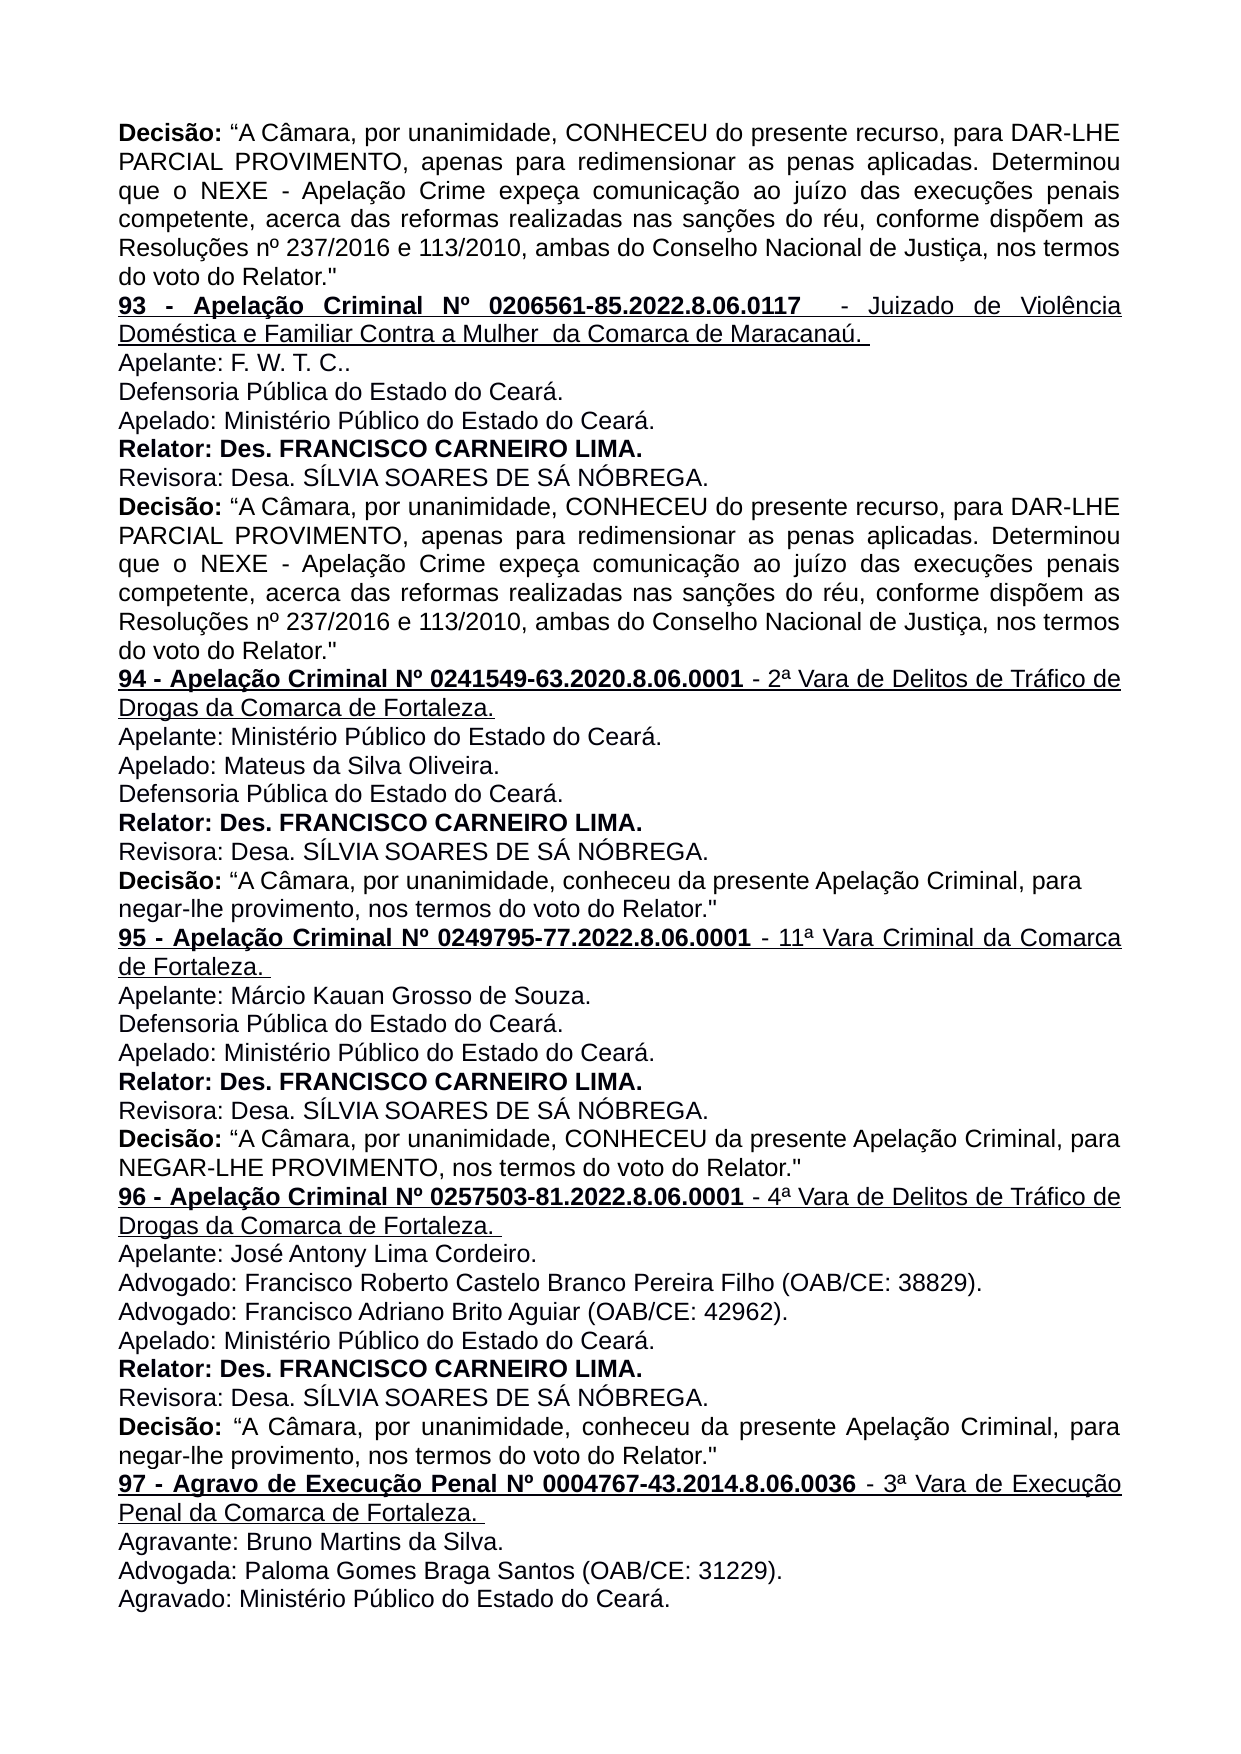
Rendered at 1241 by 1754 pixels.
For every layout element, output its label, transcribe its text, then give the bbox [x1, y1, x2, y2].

text Agravado: Ministério Público do Estado do Ceará. [118, 1584, 1122, 1613]
text Agravante: Bruno Martins da Silva. [118, 1527, 1122, 1556]
text 94 - Apelação Criminal Nº 0241549-63.2020.8.06.0001 - 2ª Vara de Delitos de Tráfico de Drogas da Comarca de Fortaleza. [118, 664, 1122, 722]
text Apelado: Ministério Público do Estado do Ceará. [118, 1038, 1122, 1067]
text Defensoria Pública do Estado do Ceará. [118, 779, 1122, 808]
text Apelante: Ministério Público do Estado do Ceará. [118, 722, 1122, 751]
text Revisora: Desa. SÍLVIA SOARES DE SÁ NÓBREGA. [118, 1383, 1122, 1412]
text Apelado: Mateus da Silva Oliveira. [118, 751, 1122, 779]
text Decisão: “A Câmara, por unanimidade, CONHECEU da presente Apelação Criminal, para NEGAR-LHE PROVIMENTO, nos termos do voto do Relator." [118, 1124, 1122, 1182]
text Apelante: Márcio Kauan Grosso de Souza. [118, 981, 1122, 1009]
text Apelante: José Antony Lima Cordeiro. [118, 1239, 1122, 1268]
text Apelado: Ministério Público do Estado do Ceará. [118, 406, 1122, 434]
text Revisora: Desa. SÍLVIA SOARES DE SÁ NÓBREGA. [118, 1096, 1122, 1124]
text Relator: Des. FRANCISCO CARNEIRO LIMA. [118, 434, 1122, 463]
text Defensoria Pública do Estado do Ceará. [118, 1009, 1122, 1038]
text Advogado: Francisco Roberto Castelo Branco Pereira Filho (OAB/CE: 38829). [118, 1268, 1122, 1297]
text 93 - Apelação Criminal Nº 0206561-85.2022.8.06.0117 - Juizado de Violência [118, 291, 1122, 316]
text Decisão: “A Câmara, por unanimidade, CONHECEU do presente recurso, para DAR-LHE PARCIAL PROVIMENTO, apenas para redimensionar as penas aplicadas. Determinou que o NEXE - Apelação Crime expeça comunicação ao juízo das execuções penais competente, acerca das reformas realizadas nas sanções do réu, conforme dispõem as Resoluções nº 237/2016 e 113/2010, ambas do Conselho Nacional de Justiça, nos termos do voto do Relator." [118, 118, 1122, 291]
text Advogada: Paloma Gomes Braga Santos (OAB/CE: 31229). [118, 1556, 1122, 1584]
text Decisão: “A Câmara, por unanimidade, CONHECEU do presente recurso, para DAR-LHE PARCIAL PROVIMENTO, apenas para redimensionar as penas aplicadas. Determinou que o NEXE - Apelação Crime expeça comunicação ao juízo das execuções penais competente, acerca das reformas realizadas nas sanções do réu, conforme dispõem as Resoluções nº 237/2016 e 113/2010, ambas do Conselho Nacional de Justiça, nos termos do voto do Relator." [118, 492, 1122, 664]
text Decisão: “A Câmara, por unanimidade, conheceu da presente Apelação Criminal, para negar-lhe provimento, nos termos do voto do Relator." [118, 1412, 1122, 1469]
text 96 - Apelação Criminal Nº 0257503-81.2022.8.06.0001 - 4ª Vara de Delitos de Tráfico de Drogas da Comarca de Fortaleza. [118, 1182, 1122, 1239]
text 95 - Apelação Criminal Nº 0249795-77.2022.8.06.0001 - 11ª Vara Criminal da Comarca [118, 923, 1122, 948]
text Apelado: Ministério Público do Estado do Ceará. [118, 1326, 1122, 1354]
text Defensoria Pública do Estado do Ceará. [118, 377, 1122, 406]
text Relator: Des. FRANCISCO CARNEIRO LIMA. [118, 1354, 1122, 1383]
text Revisora: Desa. SÍLVIA SOARES DE SÁ NÓBREGA. [118, 463, 1122, 492]
text Penal da Comarca de Fortaleza. [118, 1496, 1122, 1527]
text Revisora: Desa. SÍLVIA SOARES DE SÁ NÓBREGA. [118, 837, 1122, 866]
text Advogado: Francisco Adriano Brito Aguiar (OAB/CE: 42962). [118, 1297, 1122, 1326]
text negar-lhe provimento, nos termos do voto do Relator." [118, 894, 1122, 923]
text Apelante: F. W. T. C.. [118, 348, 1122, 377]
text Decisão: “A Câmara, por unanimidade, conheceu da presente Apelação Criminal, para [118, 866, 1122, 894]
text Relator: Des. FRANCISCO CARNEIRO LIMA. [118, 1067, 1122, 1096]
text 97 - Agravo de Execução Penal Nº 0004767-43.2014.8.06.0036 - 3ª Vara de Execução [118, 1469, 1122, 1494]
text Relator: Des. FRANCISCO CARNEIRO LIMA. [118, 808, 1122, 837]
text Doméstica e Familiar Contra a Mulher da Comarca de Maracanaú. [118, 317, 1122, 348]
text de Fortaleza. [118, 949, 1122, 981]
